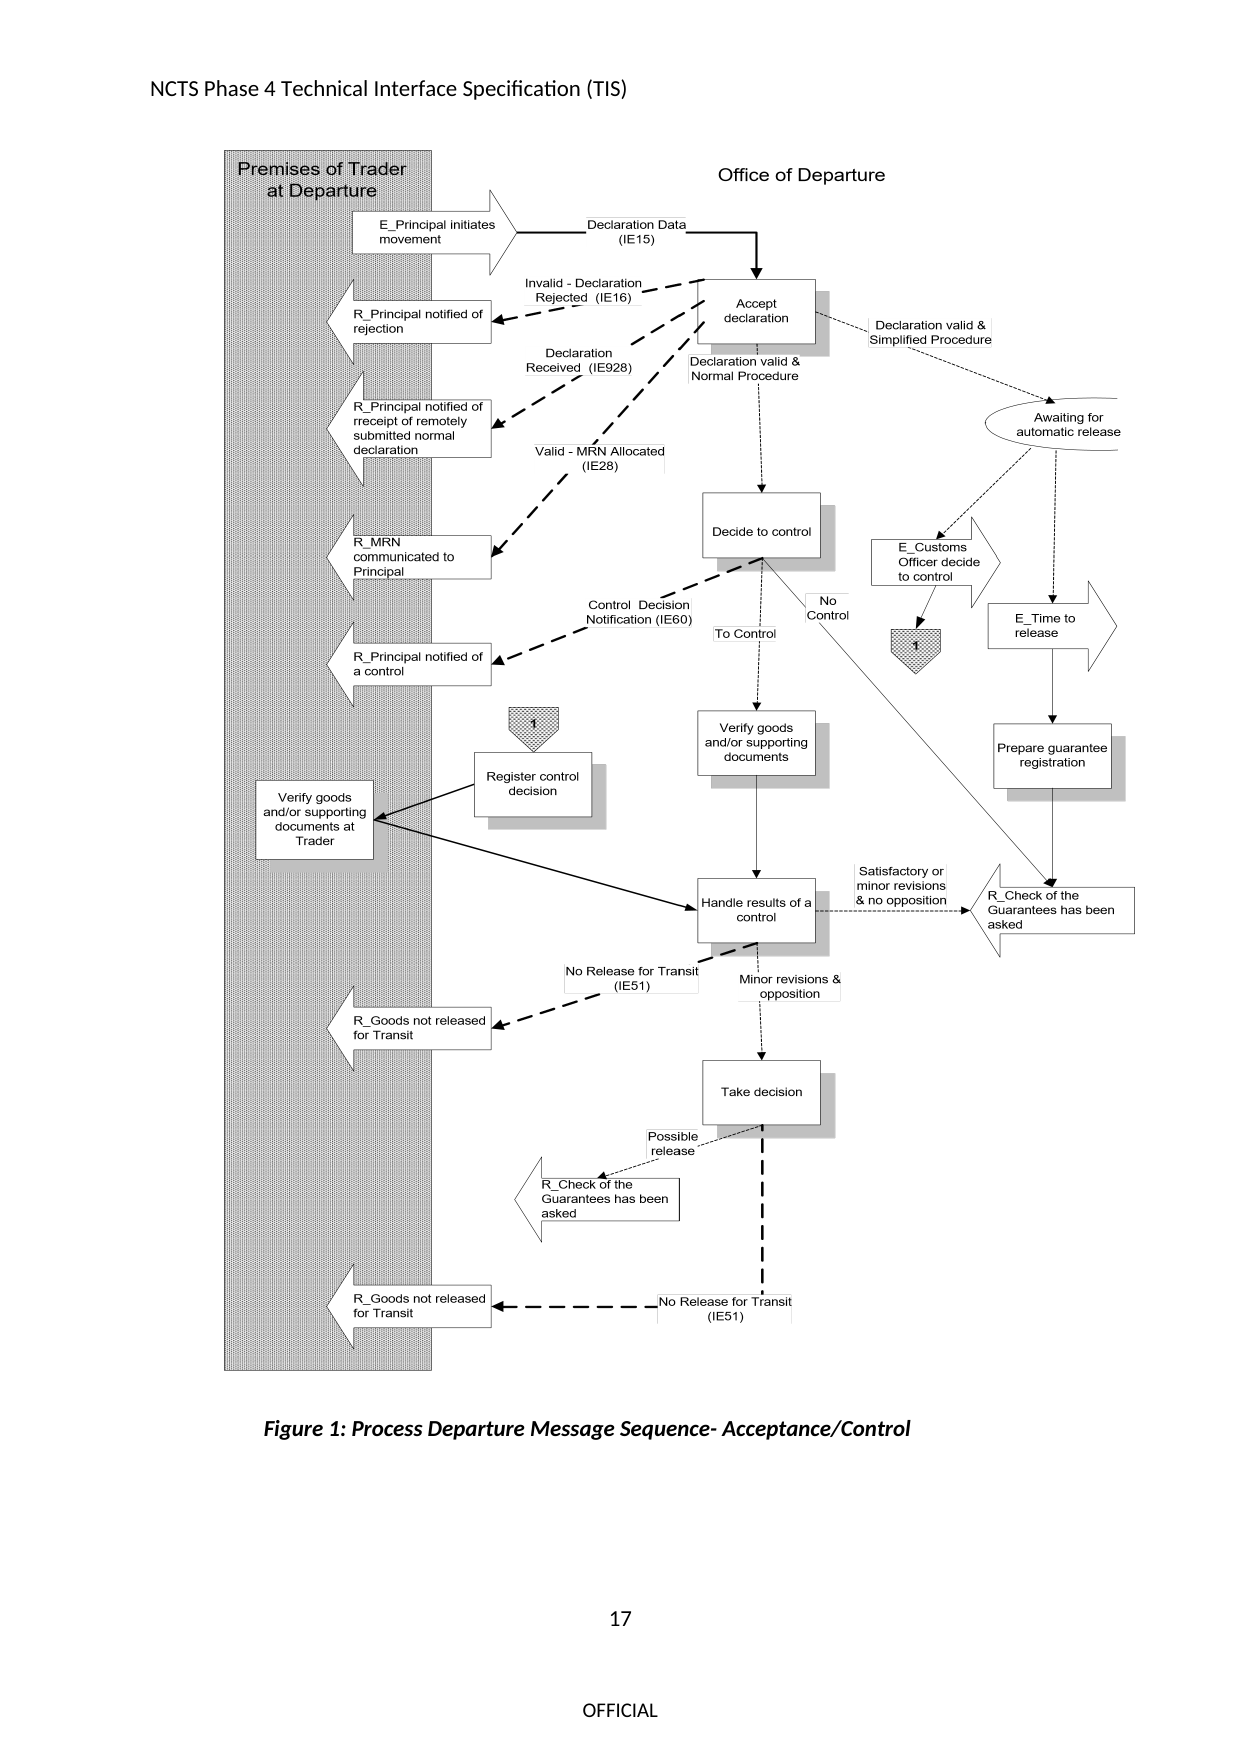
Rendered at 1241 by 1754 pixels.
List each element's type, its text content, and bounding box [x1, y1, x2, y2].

text Figure 1: Process Departure Message Sequence- Acceptance/Control [151, 1414, 918, 1442]
